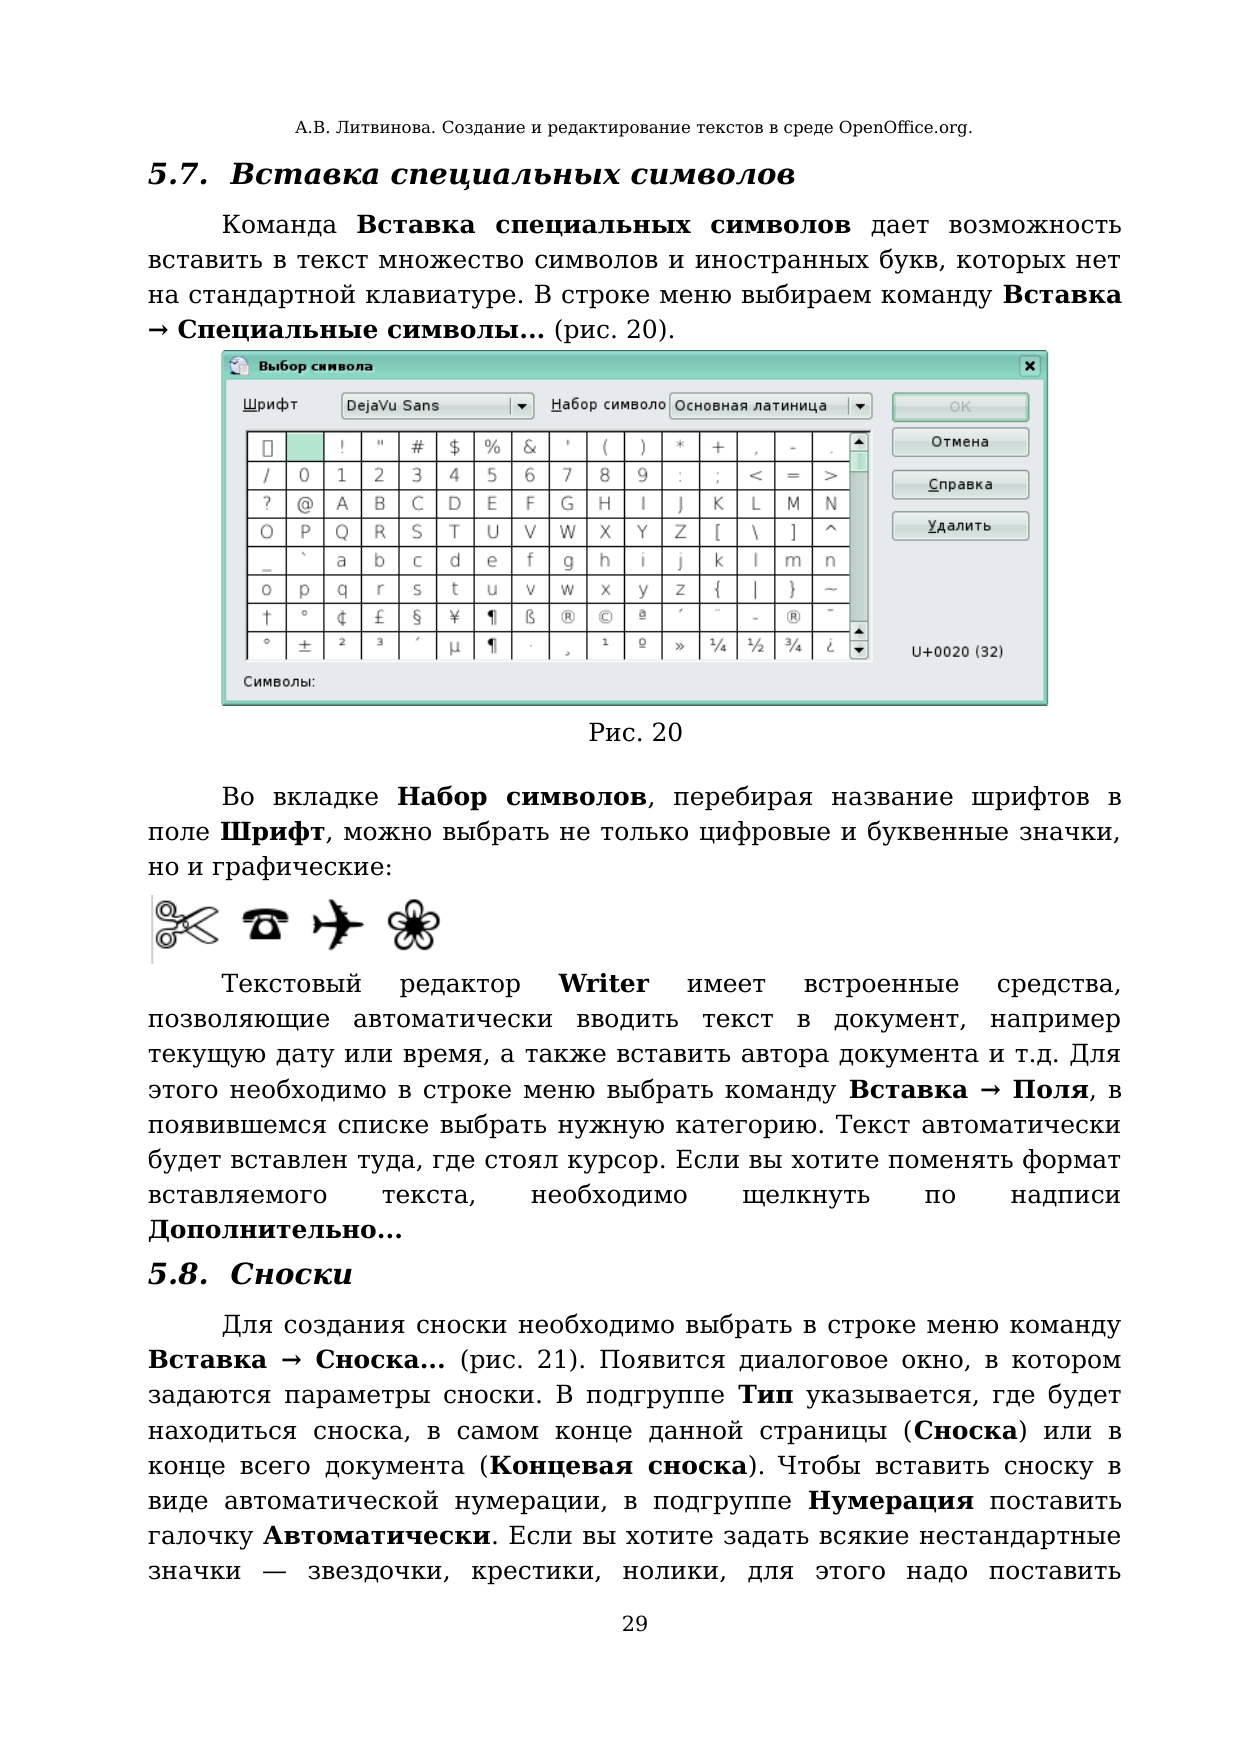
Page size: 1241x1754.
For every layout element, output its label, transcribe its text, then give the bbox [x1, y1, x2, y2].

text Команда Вставка специальных символов дает возможность вставить в текст множество символов и иностранных букв, которых нет на стандартной клавиатуре. В строке меню выбираем команду Вставка → Специальные символы... (рис. 20). [148, 210, 1122, 345]
picture [221, 350, 1049, 706]
picture [147, 895, 460, 964]
text Текстовый редактор Writer имеет встроенные средства, позволяющие автоматически вводить текст в документ, например текущую дату или время, а также вставить автора документа и т.д. Для этого необходимо в строке меню выбрать команду Вставка → Поля, в появившемся списке выбрать нужную категорию. Текст автоматически будет вставлен туда, где стоял курсор. Если вы хотите поменять формат вставляемого текста, необходимо щелкнуть по надписи Дополнительно... [148, 887, 1122, 1244]
text Для создания сноски необходимо выбрать в строке меню команду Вставка → Сноска... (рис. 21). Появится диалоговое окно, в котором задаются параметры сноски. В подгруппе Тип указывается, где будет находиться сноска, в самом конце данной страницы (Сноска) или в конце всего документа (Концевая сноска). Чтобы вставить сноску в виде автоматической нумерации, в подгруппе Нумерация поставить галочку Автоматически. Если вы хотите задать всякие нестандартные значки — звездочки, крестики, нолики, для этого надо поставить [148, 1310, 1122, 1586]
subtitle Вставка специальных символов [148, 157, 1122, 191]
text Во вкладке Набор символов, перебирая название шрифтов в поле Шрифт, можно выбрать не только цифровые и буквенные значки, но и графические: [148, 782, 1122, 881]
subtitle Сноски [148, 1257, 1122, 1291]
text Рис. 20 [148, 718, 1122, 747]
